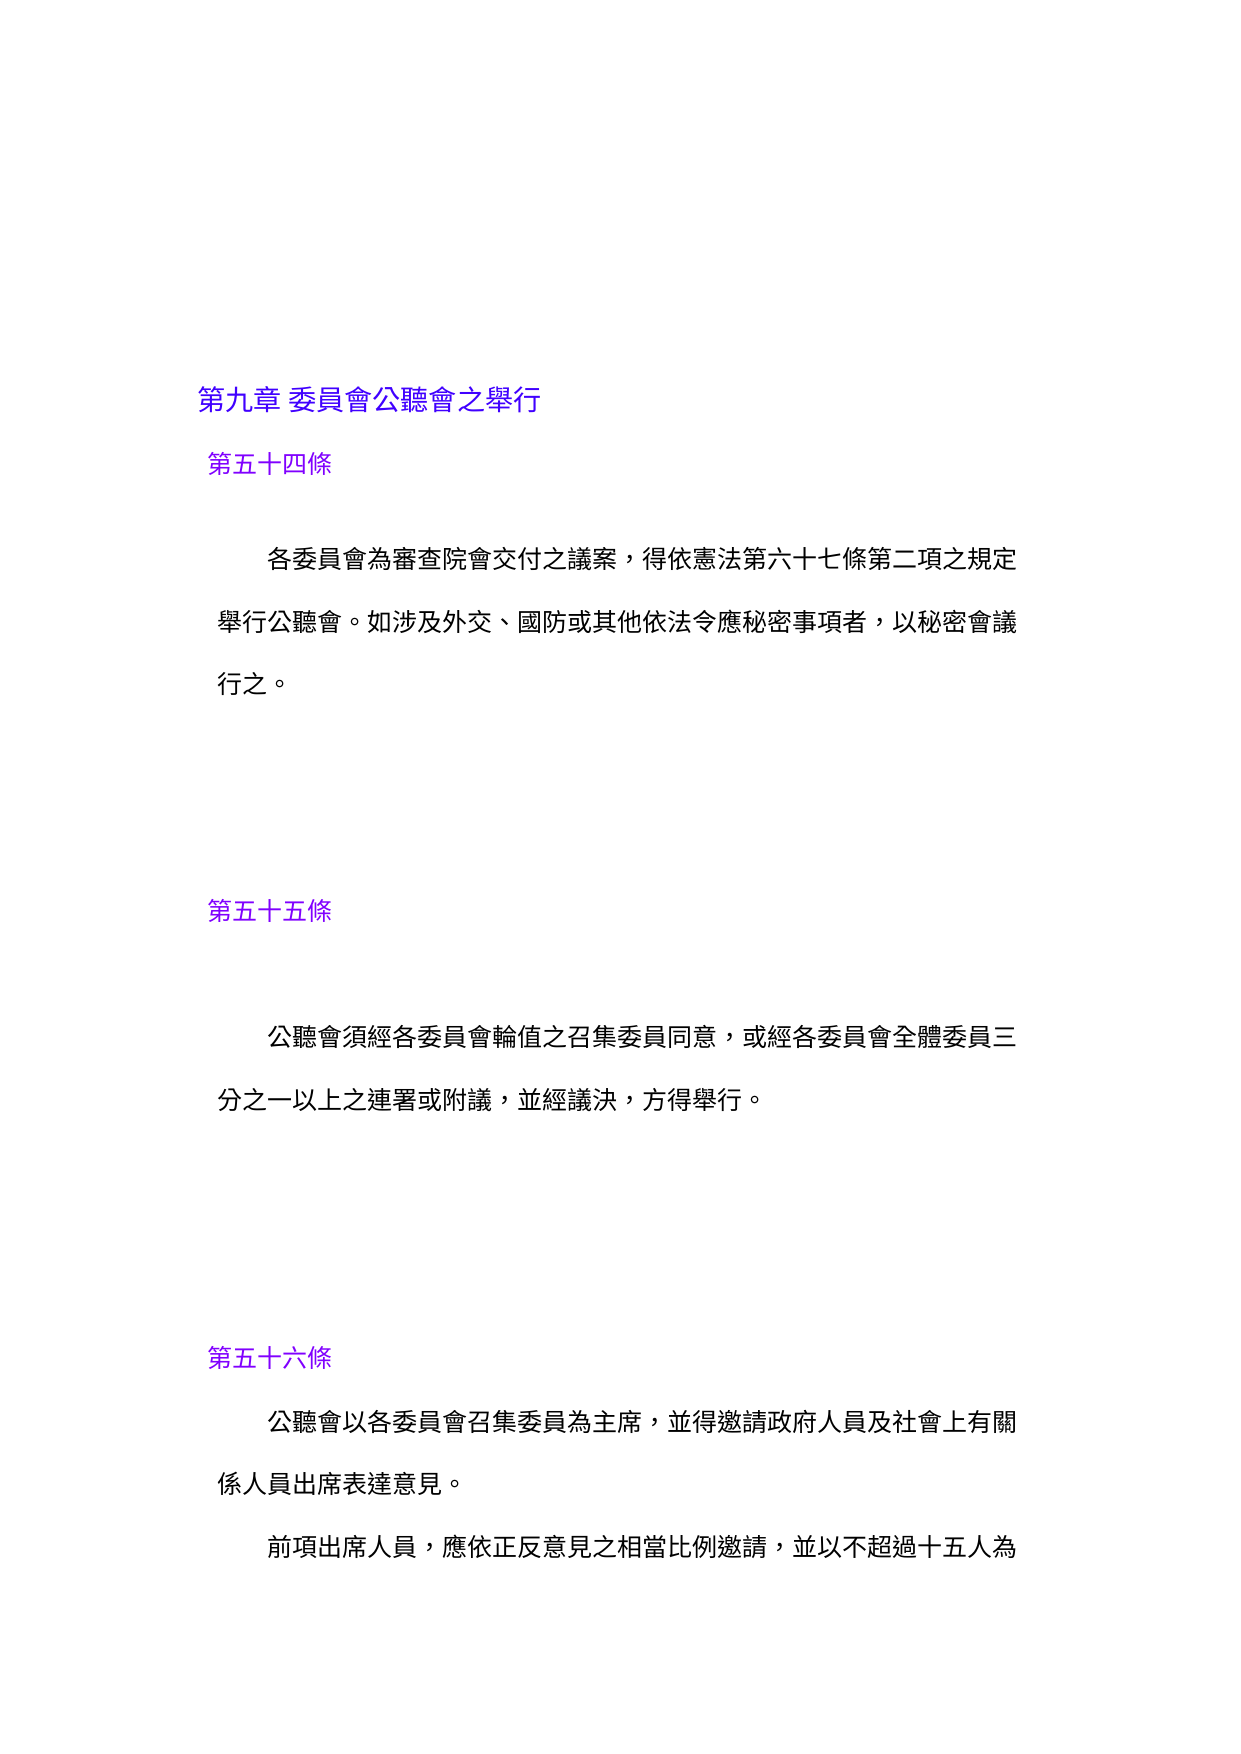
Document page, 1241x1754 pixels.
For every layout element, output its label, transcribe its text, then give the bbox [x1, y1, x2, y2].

table_header [208, 1377, 216, 1568]
table_header [188, 158, 196, 355]
table_header [208, 930, 216, 1183]
table_header 第九章 委員會公聽會之舉行 [196, 355, 1053, 864]
table_header [198, 1313, 206, 1569]
table_header [208, 483, 216, 736]
table_header [196, 158, 1053, 355]
table_header [216, 161, 1040, 227]
table_header [206, 160, 1046, 291]
table_header 第五十六條 [206, 1313, 1046, 1569]
table_header 第五十四條 [206, 419, 1046, 800]
table_header [188, 865, 196, 1311]
table_header 各委員會為審查院會交付之議案，得依憲法第六十七條第二項之規定舉行公聽會。如涉及外交、國防或其他依法令應秘密事項者，以秘密會議行之。 [216, 483, 1040, 736]
table_header [198, 866, 206, 1247]
table_header [208, 161, 216, 227]
table_header [198, 419, 206, 800]
table_header [198, 160, 206, 291]
table_header 公聽會須經各委員會輪值之召集委員同意，或經各委員會全體委員三分之一以上之連署或附議，並經議決，方得舉行。 [216, 930, 1040, 1183]
table_header [188, 355, 196, 864]
table_header [188, 1311, 196, 1571]
table_header 公聽會以各委員會召集委員為主席，並得邀請政府人員及社會上有關係人員出席表達意見。 前項出席人員，應依正反意見之相當比例邀請，並以不超過十五人為 [216, 1377, 1040, 1568]
table_header 第五十五條 [206, 866, 1046, 1247]
table_header [196, 865, 1053, 1311]
table_header [196, 1311, 1053, 1571]
